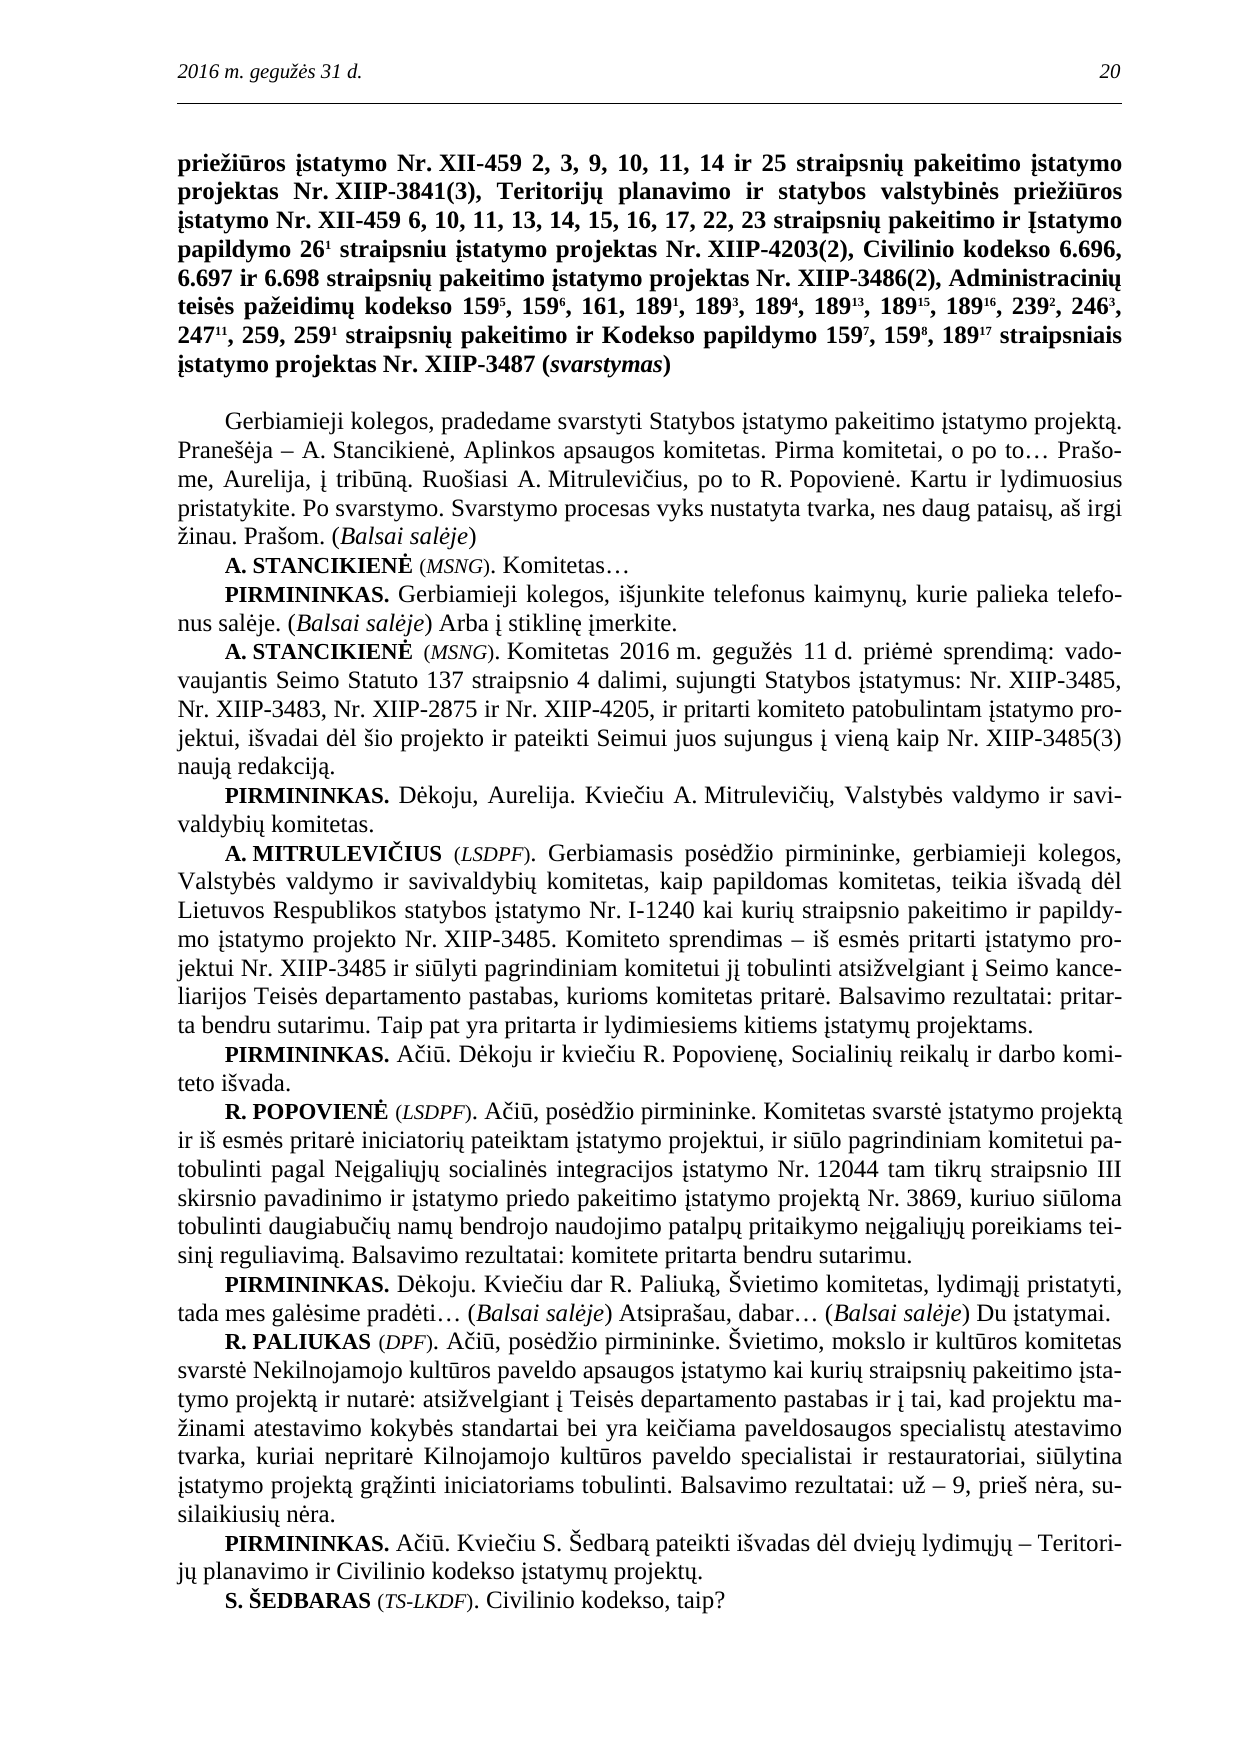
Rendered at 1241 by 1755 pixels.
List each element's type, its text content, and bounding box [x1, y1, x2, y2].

text PIRMININKAS. Dė­ko­ju, Au­re­li­ja. Kvie­čiu A. Mit­ru­le­vi­čių, Vals­ty­bės val­dy­mo ir sa­vi­val­dy­bių ko­mi­te­tas. [177, 780, 1122, 838]
text PIRMININKAS. Ačiū. Kvie­čiu S. Šed­ba­rą pa­teik­ti iš­va­das dėl dvie­jų ly­di­mų­jų – Te­ri­to­ri­jų pla­na­vi­mo ir Ci­vi­li­nio ko­dek­so įsta­ty­mų pro­jek­tų. [177, 1528, 1122, 1585]
text R. POPOVIENĖ (LSDPF). Ačiū, po­sė­džio pir­mi­nin­ke. Ko­mi­te­tas svars­tė įsta­ty­mo pro­jek­tą ir iš es­mės pri­ta­rė ini­cia­to­rių pa­teik­tam įsta­ty­mo pro­jek­tui, ir siū­lo pa­grin­di­niam ko­mi­te­tui pa­to­bu­lin­ti pa­gal Ne­įga­lių­jų so­cia­li­nės in­teg­ra­ci­jos įsta­ty­mo Nr. 12044 tam tik­rų straips­nio III skir­snio pa­va­di­ni­mo ir įsta­ty­mo prie­do pa­kei­ti­mo įsta­ty­mo pro­jek­tą Nr. 3869, ku­riuo siū­lo­ma to­bu­lin­ti dau­gia­bu­čių na­mų ben­dro­jo nau­do­ji­mo pa­tal­pų pri­tai­ky­mo ne­įga­lių­jų po­rei­kiams tei­si­nį re­gu­lia­vi­mą. Bal­sa­vi­mo re­zul­ta­tai: ko­mi­te­te pri­tar­ta ben­dru su­ta­ri­mu. [177, 1096, 1122, 1269]
text R. PALIUKAS (DPF). Ačiū, po­sė­džio pir­mi­nin­ke. Švie­ti­mo, moks­lo ir kul­tū­ros ko­mi­te­tas svars­tė Ne­kil­no­ja­mo­jo kul­tū­ros pa­vel­do ap­sau­gos įsta­ty­mo kai ku­rių straips­nių pa­kei­ti­mo įsta­ty­mo pro­jek­tą ir nu­ta­rė: at­si­žvel­giant į Tei­sės de­par­ta­men­to pa­sta­bas ir į tai, kad pro­jek­tu ma­ži­na­mi ates­ta­vi­mo ko­ky­bės stan­dar­tai bei yra kei­čia­ma pa­vel­do­sau­gos spe­cia­lis­tų ates­ta­vi­mo tvar­ka, ku­riai ne­pri­ta­rė Kil­no­ja­mo­jo kul­tū­ros pa­vel­do spe­cia­lis­tai ir res­tau­ra­to­riai, siū­ly­ti­na įsta­ty­mo pro­jek­tą grą­žin­ti ini­cia­to­riams to­bu­lin­ti. Bal­sa­vi­mo re­zul­ta­tai: už – 9, prieš nė­ra, su­si­lai­kiu­sių nė­ra. [177, 1326, 1122, 1528]
text priežiū­ros įsta­ty­mo Nr. XII-459 2, 3, 9, 10, 11, 14 ir 25 straips­nių pa­kei­ti­mo įsta­ty­mo pro­jek­tas Nr. XIIP-3841(3), Te­ri­to­ri­jų pla­na­vi­mo ir sta­ty­bos vals­ty­bi­nės prie­žiū­ros įstaty­mo Nr. XII-459 6, 10, 11, 13, 14, 15, 16, 17, 22, 23 straips­nių pa­kei­ti­mo ir Įsta­ty­mo pa­pil­dy­mo 261 straips­niu įsta­ty­mo pro­jek­tas Nr. XIIP-4203(2), Ci­vi­li­nio ko­dek­so 6.696, 6.697 ir 6.698 straips­nių pa­kei­ti­mo įsta­ty­mo pro­jek­tas Nr. XIIP-3486(2), Ad­mi­nist­ra­ci­nių tei­sės pa­žei­di­mų ko­dek­so 1595, 1596, 161, 1891, 1893, 1894, 18913, 18915, 18916, 2392, 2463, 24711, 259, 2591 straips­nių pa­kei­ti­mo ir Ko­dek­so pa­pil­dy­mo 1597, 1598, 18917 straips­niais įsta­ty­mo pro­jek­tas Nr. XIIP-3487 (svars­ty­mas) [177, 148, 1122, 378]
text S. ŠEDBARAS (TS-LKDF). Ci­vi­li­nio ko­dek­so, taip? [177, 1585, 1122, 1614]
text PIRMININKAS. Ačiū. Dė­ko­ju ir kvie­čiu R. Po­po­vie­nę, So­cia­li­nių rei­ka­lų ir dar­bo ko­mi­te­to iš­va­da. [177, 1039, 1122, 1096]
text PIRMININKAS. Dė­ko­ju. Kvie­čiu dar R. Pa­liu­ką, Švie­ti­mo ko­mi­te­tas, ly­di­mą­jį pri­sta­ty­ti, ta­da mes ga­lė­si­me pra­dė­ti… (Bal­sai sa­lė­je) At­si­pra­šau, da­bar… (Bal­sai sa­lė­je) Du įsta­ty­mai. [177, 1269, 1122, 1326]
text A. STANCIKIENĖ (MSNG). Ko­mi­te­tas… [177, 550, 1122, 579]
text PIRMININKAS. Ger­bia­mie­ji ko­le­gos, iš­jun­ki­te te­le­fo­nus kai­my­nų, ku­rie pa­lie­ka te­le­fo­nus sa­lė­je. (Bal­sai sa­lė­je) Ar­ba į stik­li­nę įmer­ki­te. [177, 579, 1122, 636]
text Ger­bia­mie­ji ko­le­gos, pra­de­da­me svars­ty­ti Sta­ty­bos įsta­ty­mo pa­kei­ti­mo įsta­ty­mo pro­jek­tą. Pra­ne­šė­ja – A. Stan­ci­kie­nė, Ap­lin­kos ap­sau­gos ko­mi­te­tas. Pir­ma ko­mi­te­tai, o po to… Pra­šo­me, Au­re­li­ja, į tri­bū­ną. Ruo­šia­si A. Mit­ru­le­vi­čius, po to R. Po­po­vie­nė. Kar­tu ir ly­di­muo­sius pri­sta­ty­ki­te. Po svars­ty­mo. Svars­ty­mo pro­ce­sas vyks nu­sta­ty­ta tvar­ka, nes daug pa­tai­sų, aš ir­gi ži­nau. Pra­šom. (Bal­sai sa­lė­je) [177, 406, 1122, 550]
text A. STANCIKIENĖ (MSNG). Ko­mi­te­tas 2016 m. ge­gu­žės 11 d. pri­ėmė spren­di­mą: va­do­vau­jan­tis Sei­mo Sta­tu­to 137 straips­nio 4 da­li­mi, su­jung­ti Sta­ty­bos įsta­ty­mus: Nr. XIIP-3485, Nr. XIIP-3483, Nr. XIIP-2875 ir Nr. XIIP-4205, ir pri­tar­ti ko­mi­te­to pa­to­bu­lin­tam įsta­ty­mo pro­jek­tui, iš­va­dai dėl šio pro­jek­to ir pa­teik­ti Sei­mui juos su­jun­gus į vie­ną kaip Nr. XIIP-3485(3) nau­ją re­dak­ci­ją. [177, 636, 1122, 780]
text A. MITRULEVIČIUS (LSDPF). Ger­bia­ma­sis po­sė­džio pir­mi­nin­ke, ger­bia­mie­ji ko­le­gos, Vals­ty­bės val­dy­mo ir sa­vi­val­dy­bių ko­mi­te­tas, kaip pa­pil­do­mas ko­mi­te­tas, tei­kia iš­va­dą dėl Lie­tu­vos Res­pub­li­kos sta­ty­bos įsta­ty­mo Nr. I-1240 kai ku­rių straips­nio pa­kei­ti­mo ir pa­pil­dy­mo įsta­ty­mo pro­jek­to Nr. XIIP-3485. Ko­mi­te­to spren­di­mas – iš es­mės pri­tar­ti įsta­ty­mo pro­jek­tui Nr. XIIP-3485 ir siū­ly­ti pa­grin­di­niam ko­mi­te­tui jį to­bu­lin­ti at­si­žvel­giant į Sei­mo kan­ce­lia­ri­jos Tei­sės de­par­ta­men­to pa­sta­bas, ku­rioms ko­mi­te­tas pri­ta­rė. Bal­sa­vi­mo re­zul­ta­tai: pri­tar­ta ben­dru su­ta­ri­mu. Taip pat yra pri­tar­ta ir ly­di­mie­siems ki­tiems įsta­ty­mų pro­jek­tams. [177, 838, 1122, 1039]
